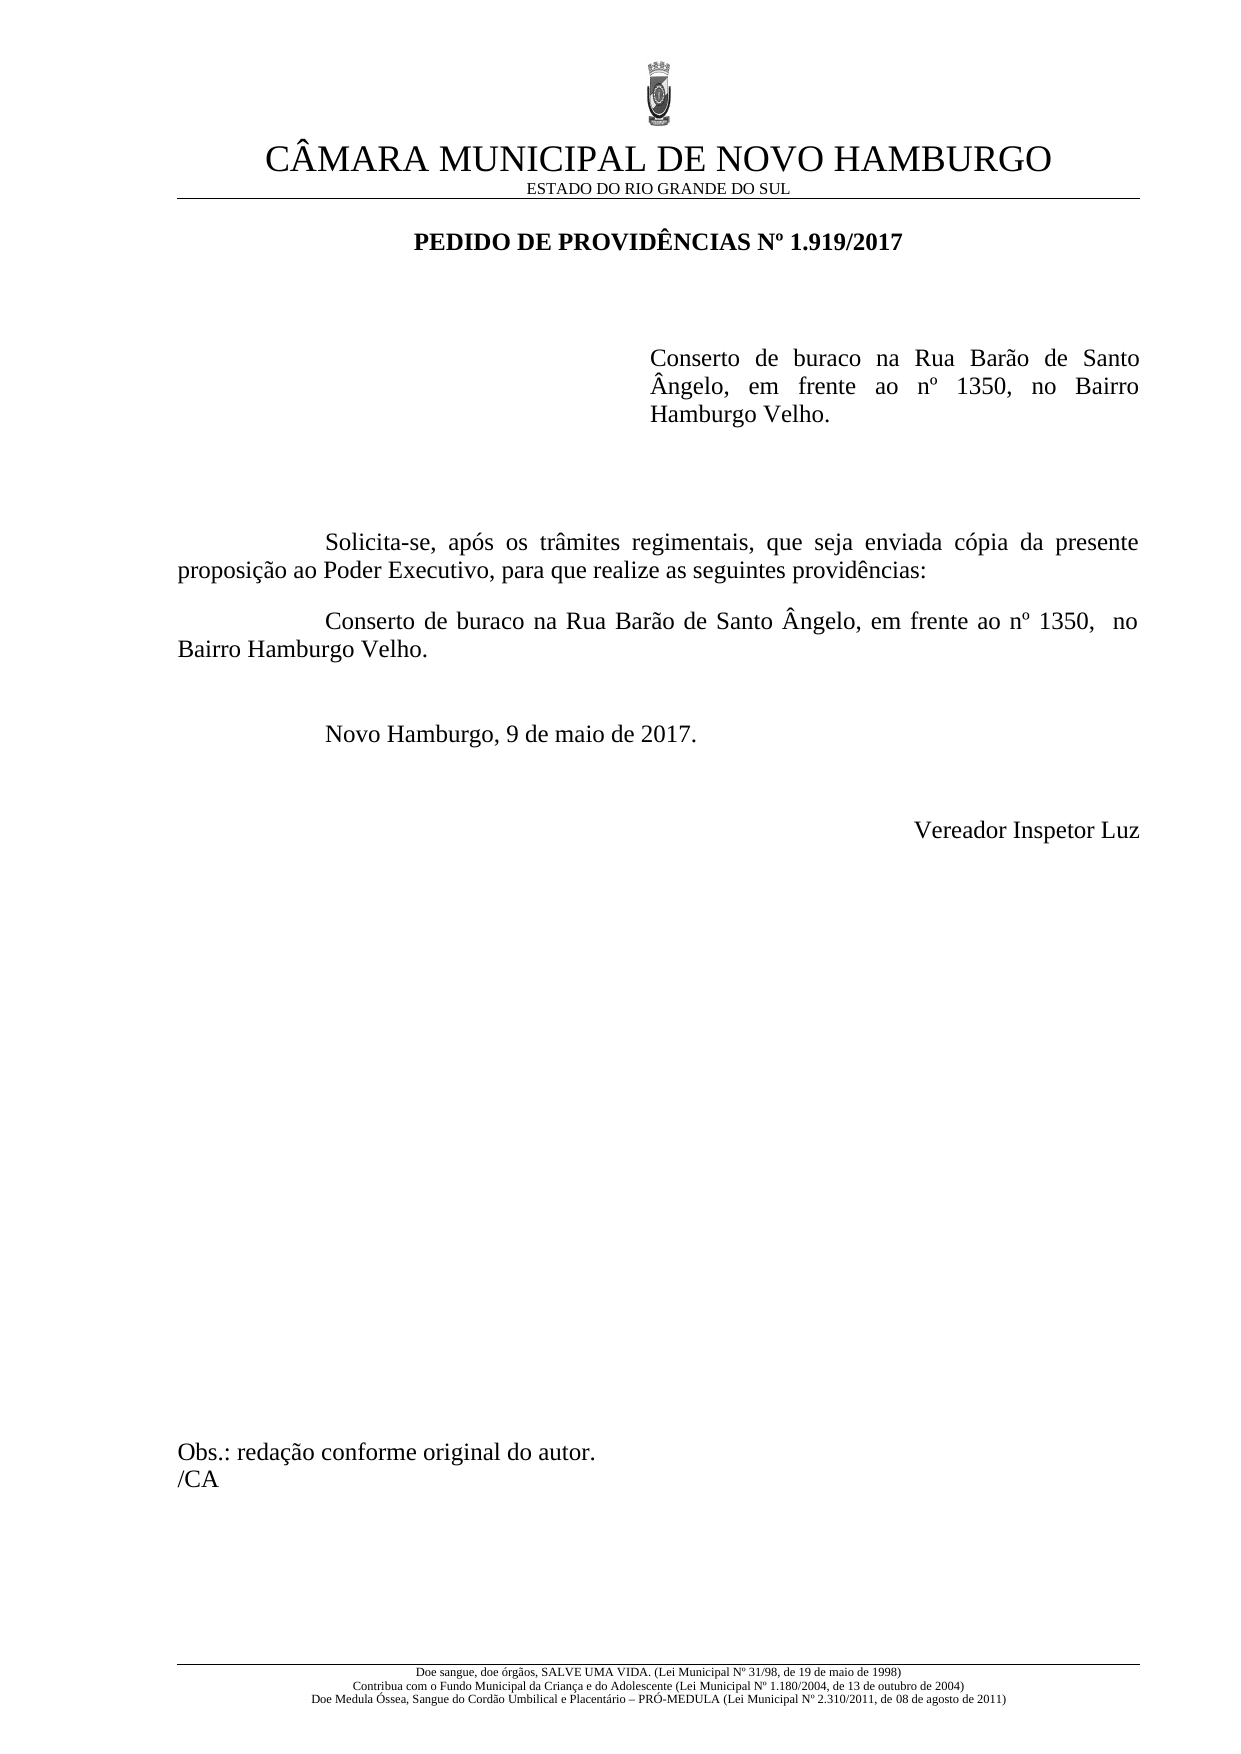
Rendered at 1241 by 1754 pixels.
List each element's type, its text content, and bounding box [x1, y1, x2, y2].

text PEDIDO DE PROVIDÊNCIAS Nº 1.919/2017 [177, 228, 1140, 256]
text Novo Hamburgo, 9 de maio de 2017. [177, 720, 1140, 747]
text /CA [177, 1465, 1140, 1493]
text Conserto de buraco na Rua Barão de Santo Ângelo, em frente ao nº 1350, no Bairro Hamburgo Velho. [650, 344, 1140, 428]
text Solicita-se, após os trâmites regimentais, que seja enviada cópia da presente proposição ao Poder Executivo, para que realize as seguintes providências: [177, 528, 1140, 583]
text Obs.: redação conforme original do autor. [177, 1438, 1140, 1465]
text Conserto de buraco na Rua Barão de Santo Ângelo, em frente ao nº 1350, no Bairro Hamburgo Velho. [177, 607, 1140, 662]
text Vereador Inspetor Luz [177, 816, 1140, 844]
